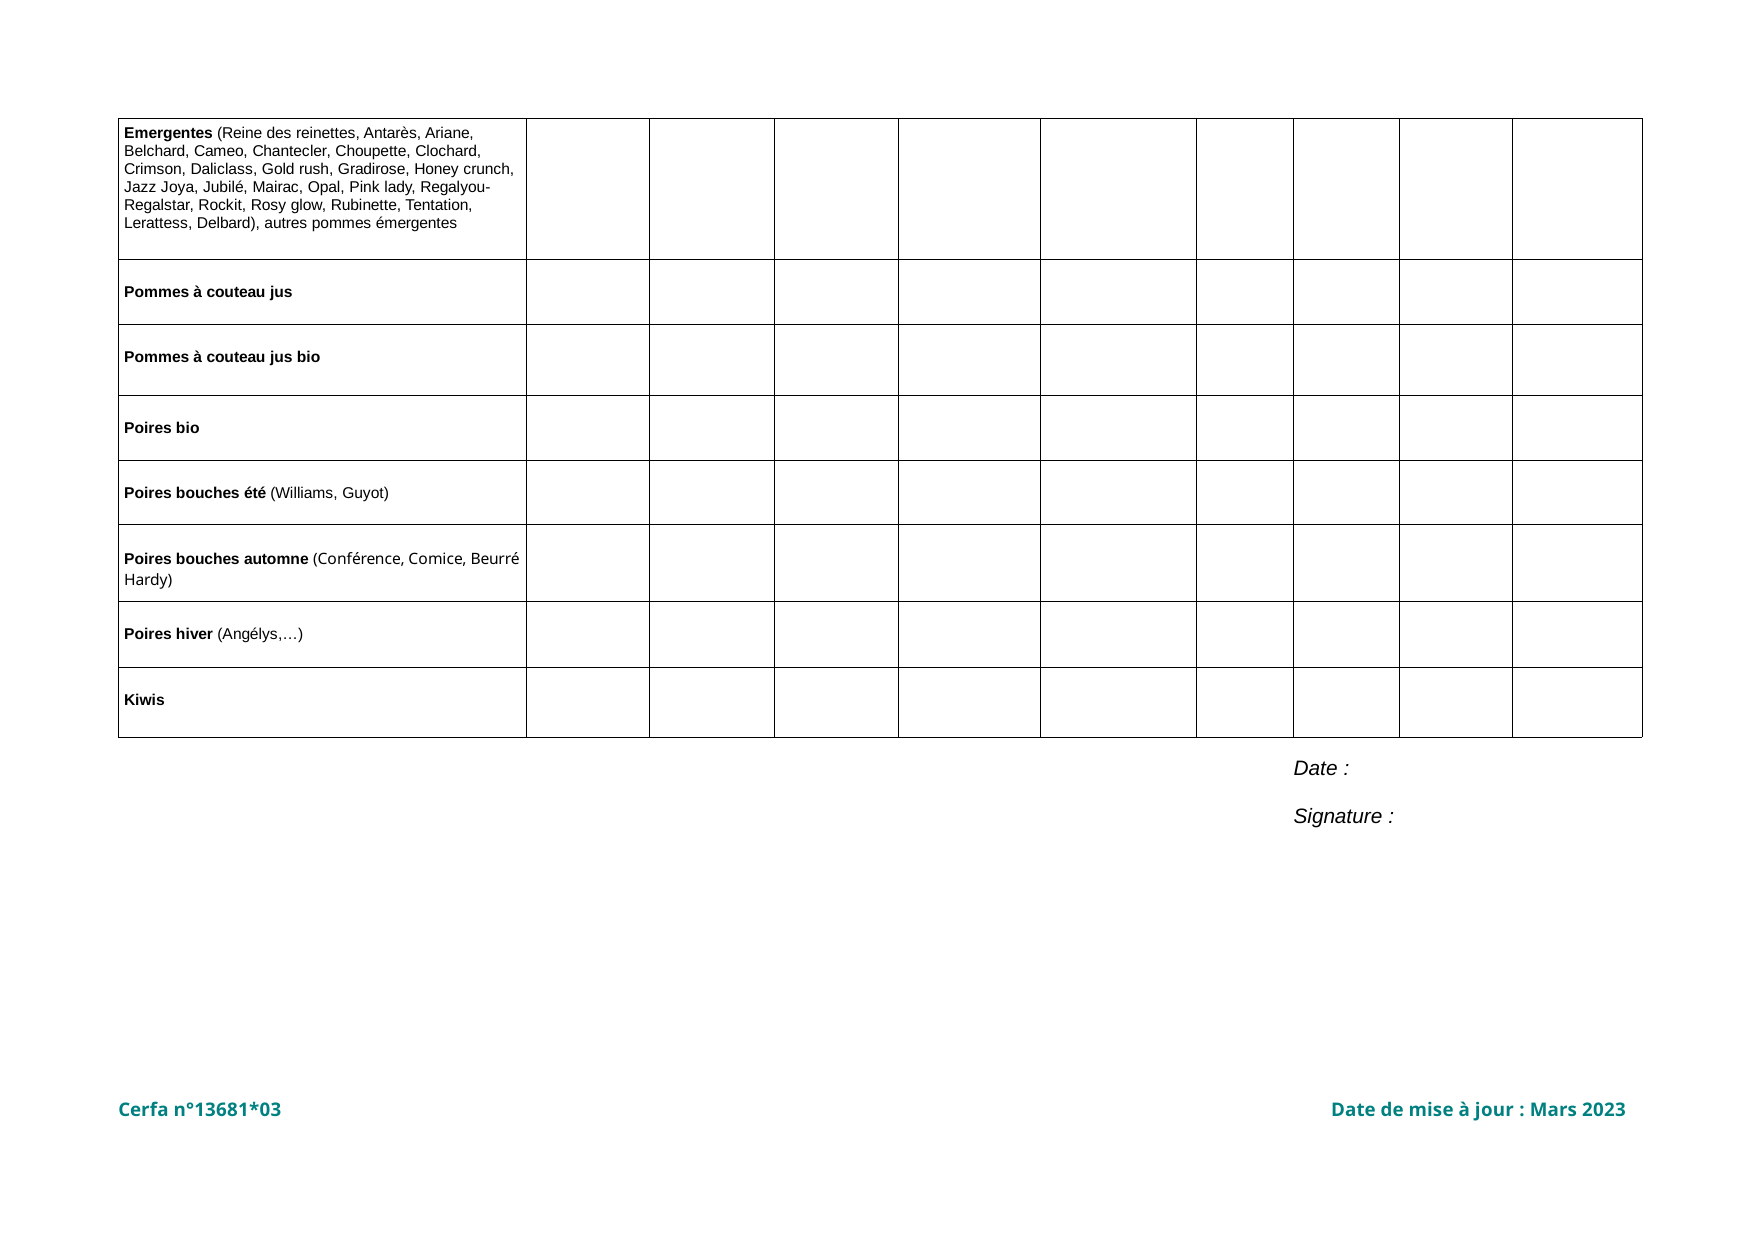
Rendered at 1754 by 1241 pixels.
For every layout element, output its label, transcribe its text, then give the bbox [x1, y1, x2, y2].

table_cell [1041, 119, 1196, 259]
table_cell [1294, 602, 1399, 667]
table_cell [1513, 260, 1642, 324]
table_cell [899, 396, 1040, 460]
table_cell [1400, 602, 1512, 667]
table_cell [1513, 325, 1642, 395]
table_cell [1041, 461, 1196, 524]
table_cell [1197, 461, 1293, 524]
table_cell [1294, 396, 1399, 460]
table_cell [1041, 325, 1196, 395]
table_cell [650, 525, 774, 601]
table_cell [650, 260, 774, 324]
table_cell [1400, 325, 1512, 395]
table_cell [1294, 668, 1399, 737]
table_cell [1294, 525, 1399, 601]
table_cell [1197, 525, 1293, 601]
table_cell [1041, 602, 1196, 667]
table_cell [1197, 260, 1293, 324]
table_cell [775, 461, 898, 524]
table_cell [1513, 119, 1642, 259]
table_cell [527, 668, 649, 737]
table_cell [527, 119, 649, 259]
table_cell [1197, 325, 1293, 395]
table_cell Pommes à couteau jus [119, 260, 526, 324]
table_cell [1041, 525, 1196, 601]
table_cell Poires bio [119, 396, 526, 460]
table_cell [650, 325, 774, 395]
table_cell [899, 602, 1040, 667]
table_cell [1400, 668, 1512, 737]
table_cell [1400, 119, 1512, 259]
table_cell [775, 260, 898, 324]
table_cell [1400, 260, 1512, 324]
table_cell Pommes à couteau jus bio [119, 325, 526, 395]
text Signature : [118, 804, 1626, 828]
table_cell [527, 602, 649, 667]
table_cell [650, 602, 774, 667]
table_cell [1041, 260, 1196, 324]
table_cell [650, 668, 774, 737]
table_cell [1197, 396, 1293, 460]
table_cell [899, 260, 1040, 324]
table_cell [899, 525, 1040, 601]
table_cell [527, 461, 649, 524]
table_cell [1400, 461, 1512, 524]
table_cell [650, 396, 774, 460]
table_cell Kiwis [119, 668, 526, 737]
table_cell [1197, 602, 1293, 667]
table_cell Poires hiver (Angélys,…) [119, 602, 526, 667]
table_cell [1294, 461, 1399, 524]
table_cell [650, 119, 774, 259]
table_cell [1513, 525, 1642, 601]
table_cell [1513, 668, 1642, 737]
table_cell [527, 396, 649, 460]
text Date : [118, 756, 1626, 780]
table_cell [899, 461, 1040, 524]
table_cell [527, 260, 649, 324]
table_cell [1197, 668, 1293, 737]
table_cell [1041, 668, 1196, 737]
table_cell [1294, 260, 1399, 324]
table_cell [1400, 396, 1512, 460]
table_cell [650, 461, 774, 524]
table_cell [775, 668, 898, 737]
table_cell Poires bouches été (Williams, Guyot) [119, 461, 526, 524]
table_cell [775, 119, 898, 259]
table_cell [899, 119, 1040, 259]
table_cell [1513, 396, 1642, 460]
table_cell [775, 525, 898, 601]
table_cell [1400, 525, 1512, 601]
table_cell [1513, 602, 1642, 667]
table_cell [899, 325, 1040, 395]
table_cell [527, 325, 649, 395]
table_cell [775, 396, 898, 460]
table_cell [1294, 325, 1399, 395]
table_cell [1197, 119, 1293, 259]
table_cell [1041, 396, 1196, 460]
table_cell [527, 525, 649, 601]
table_cell [775, 325, 898, 395]
table_cell [1513, 461, 1642, 524]
table_cell Poires bouches automne (Conférence, Comice, Beurré Hardy) [119, 525, 526, 601]
table_cell [1294, 119, 1399, 259]
table_cell Emergentes (Reine des reinettes, Antarès, Ariane, Belchard, Cameo, Chantecler, Choupette, Clochard, Crimson, Daliclass, Gold rush, Gradirose, Honey crunch, Jazz Joya, Jubilé, Mairac, Opal, Pink lady, Regalyou-Regalstar, Rockit, Rosy glow, Rubinette, Tentation, Lerattess, Delbard), autres pommes émergentes [119, 119, 526, 259]
table_cell [775, 602, 898, 667]
table_cell [899, 668, 1040, 737]
